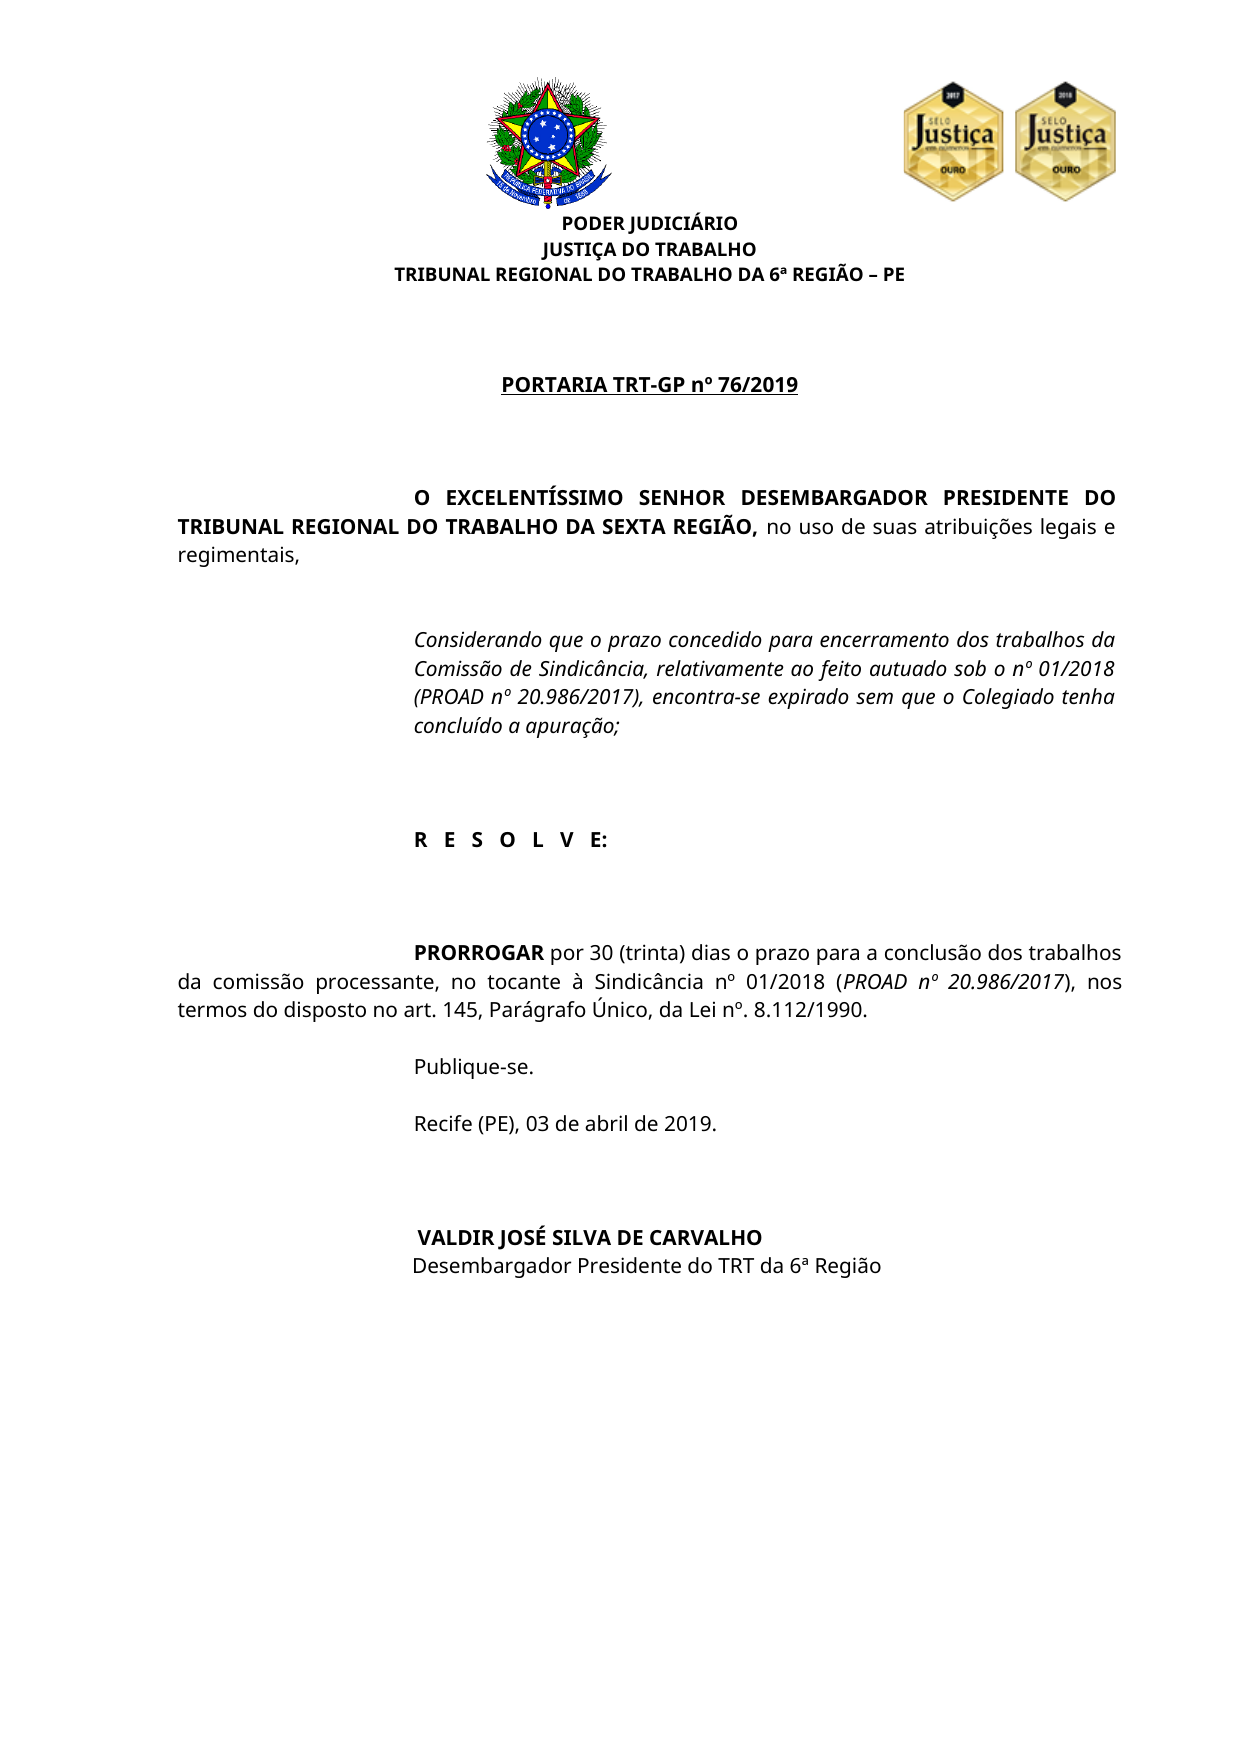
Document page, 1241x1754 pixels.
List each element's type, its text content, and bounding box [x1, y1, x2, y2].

text PORTARIA TRT-GP nº 76/2019 [177, 370, 1122, 398]
text Recife (PE), 03 de abril de 2019. [177, 1109, 1122, 1137]
text Publique-se. [177, 1052, 1122, 1081]
text PRORROGAR por 30 (trinta) dias o prazo para a conclusão dos trabalhos da comissão processante, no tocante à Sindicância nº 01/2018 (PROAD nº 20.986/2017), nos termos do disposto no art. 145, Parágrafo Único, da Lei nº. 8.112/1990. [177, 938, 1122, 1024]
picture [479, 73, 615, 211]
text Desembargador Presidente do TRT da 6ª Região [177, 1251, 1116, 1280]
text O EXCELENTÍSSIMO SENHOR DESEMBARGADOR PRESIDENTE DO TRIBUNAL REGIONAL DO TRABALHO DA SEXTA REGIÃO, no uso de suas atribuições legais e regimentais, [177, 483, 1116, 569]
text R E S O L V E: [177, 825, 1122, 853]
text Considerando que o prazo concedido para encerramento dos trabalhos da Comissão de Sindicância, relativamente ao feito autuado sob o nº 01/2018 (PROAD nº 20.986/2017), encontra-se expirado sem que o Colegiado tenha concluído a apuração; [413, 626, 1116, 739]
picture [903, 79, 1134, 211]
subtitle VALDIR JOSÉ SILVA DE CARVALHO [177, 1223, 1122, 1251]
